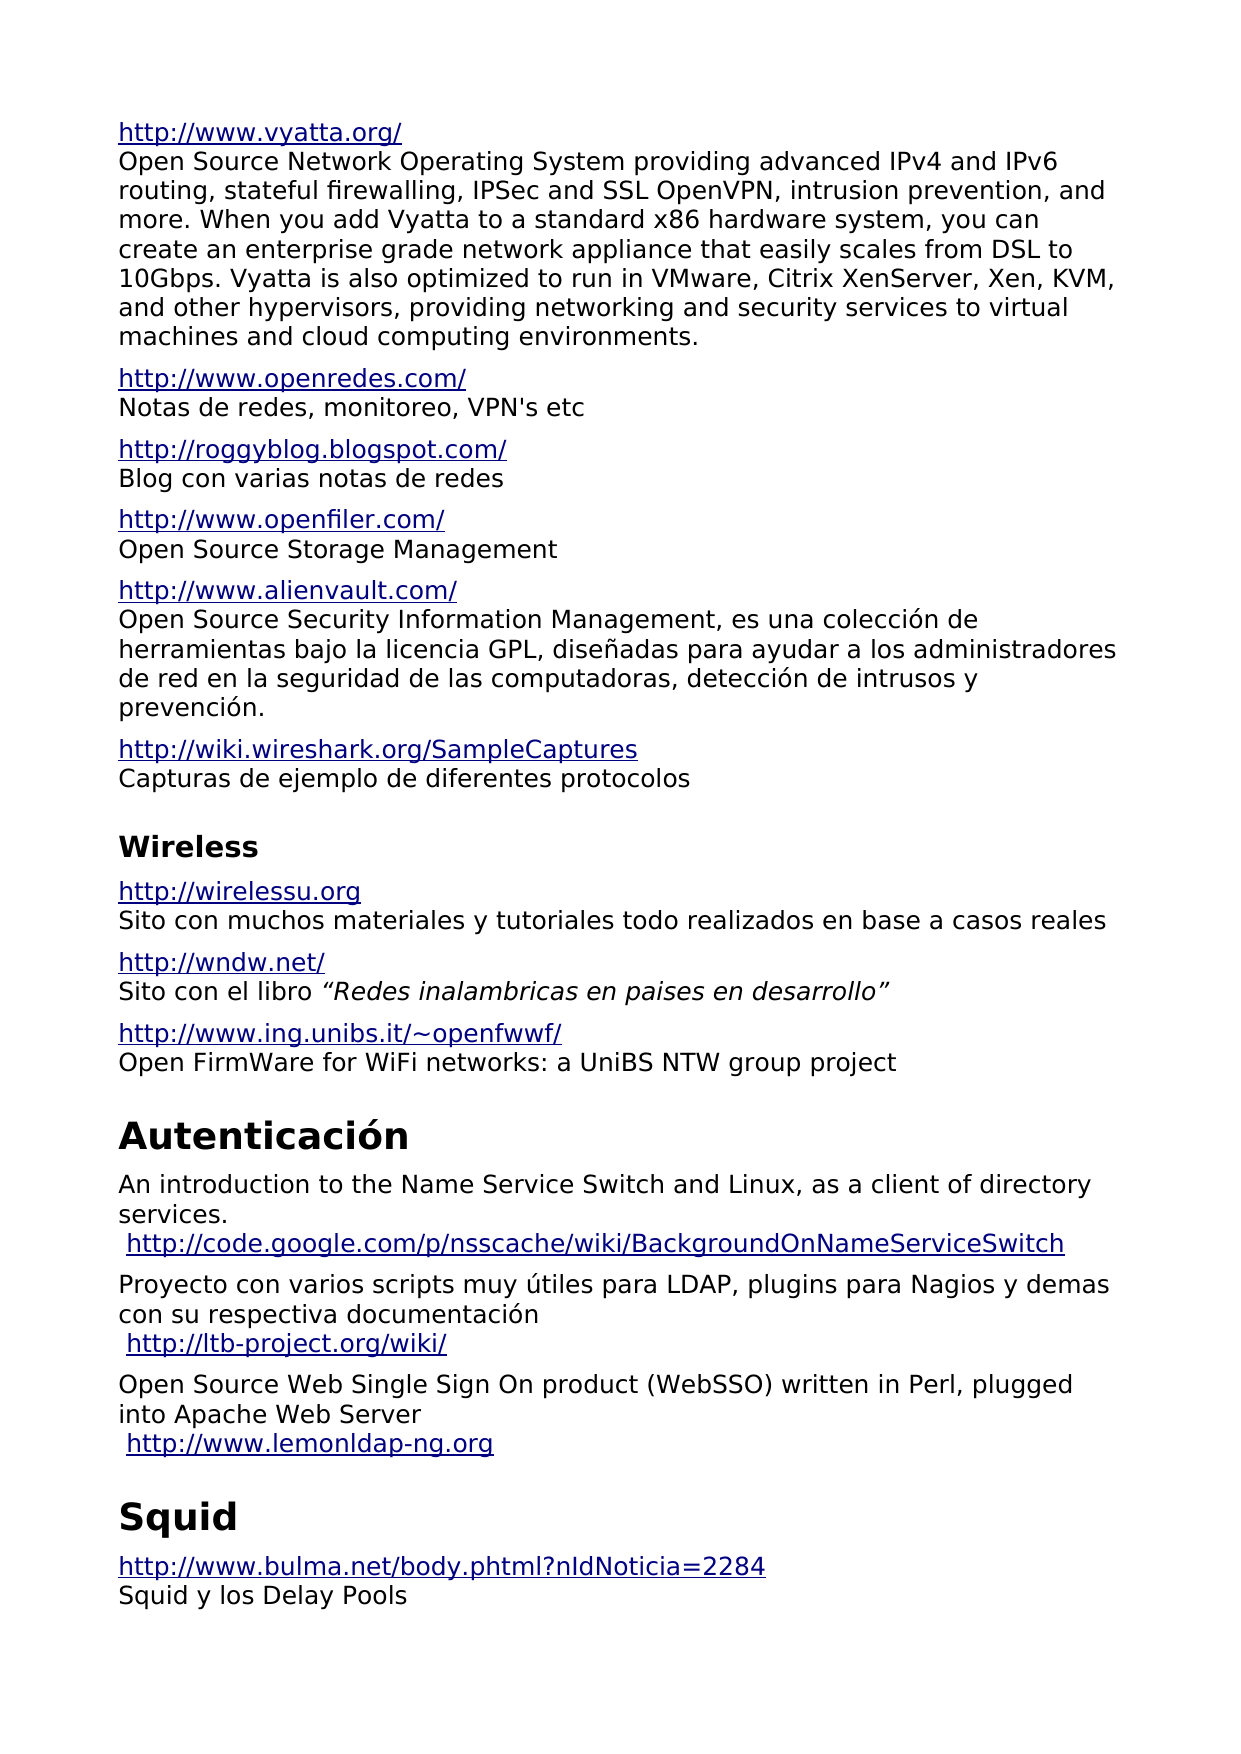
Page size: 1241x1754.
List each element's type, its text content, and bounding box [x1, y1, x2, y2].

text Proyecto con varios scripts muy útiles para LDAP, plugins para Nagios y demas con su respectiva documentación http://ltb-project.org/wiki/ [118, 1271, 1122, 1358]
subtitle Wireless [118, 831, 1122, 864]
text http://www.openredes.com/ Notas de redes, monitoreo, VPN's etc [118, 364, 1122, 422]
text http://www.ing.unibs.it/~openfwwf/ Open FirmWare for WiFi networks: a UniBS NTW group project [118, 1019, 1122, 1077]
text Open Source Web Single Sign On product (WebSSO) written in Perl, plugged into Apache Web Server http://www.lemonldap-ng.org [118, 1371, 1122, 1458]
text http://wiki.wireshark.org/SampleCaptures Capturas de ejemplo de diferentes protocolos [118, 735, 1122, 793]
text http://wndw.net/ Sito con el libro “Redes inalambricas en paises en desarrollo” [118, 948, 1122, 1006]
subtitle Autenticación [118, 1114, 1122, 1158]
text http://wirelessu.org Sito con muchos materiales y tutoriales todo realizados en base a casos reales [118, 877, 1122, 935]
text An introduction to the Name Service Switch and Linux, as a client of directory services. http://code.google.com/p/nsscache/wiki/BackgroundOnNameServiceSwitch [118, 1171, 1122, 1258]
text http://www.bulma.net/body.phtml?nIdNoticia=2284 Squid y los Delay Pools [118, 1552, 1122, 1610]
text http://roggyblog.blogspot.com/ Blog con varias notas de redes [118, 435, 1122, 493]
text http://www.vyatta.org/ Open Source Network Operating System providing advanced IPv4 and IPv6 routing, stateful firewalling, IPSec and SSL OpenVPN, intrusion prevention, and more. When you add Vyatta to a standard x86 hardware system, you can create an enterprise grade network appliance that easily scales from DSL to 10Gbps. Vyatta is also optimized to run in VMware, Citrix XenServer, Xen, KVM, and other hypervisors, providing networking and security services to virtual machines and cloud computing environments. [118, 118, 1122, 351]
text http://www.openfiler.com/ Open Source Storage Management [118, 506, 1122, 564]
text http://www.alienvault.com/ Open Source Security Information Management, es una colección de herramientas bajo la licencia GPL, diseñadas para ayudar a los administradores de red en la seguridad de las computadoras, detección de intrusos y prevención. [118, 576, 1122, 722]
subtitle Squid [118, 1496, 1122, 1539]
